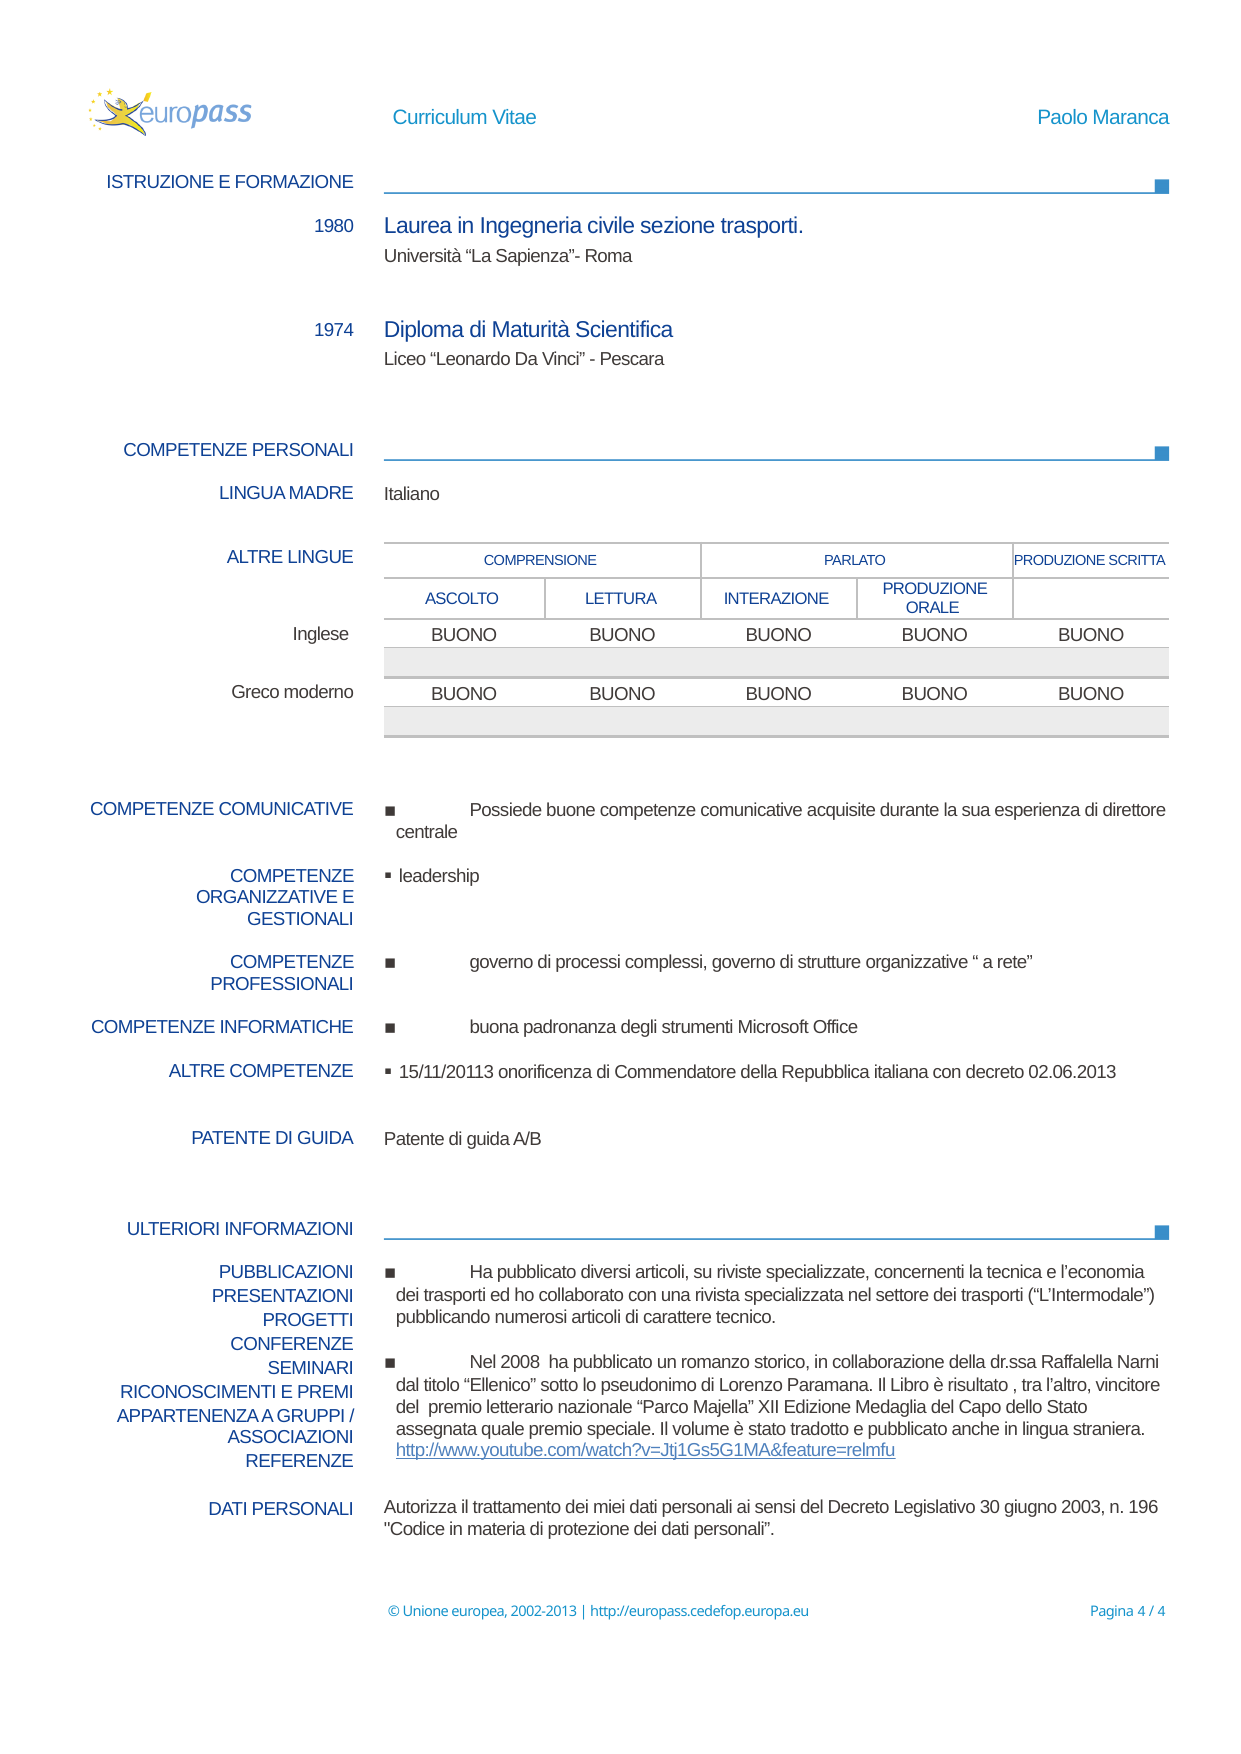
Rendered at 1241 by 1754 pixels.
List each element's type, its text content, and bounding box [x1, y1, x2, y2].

table_cell Greco moderno [89, 676, 384, 706]
table_cell [384, 1472, 1169, 1496]
table_cell Altre lingue [89, 542, 384, 617]
table_header Italiano [384, 480, 1169, 506]
table_header 1974 [89, 316, 384, 400]
table_header Patente di guida [89, 1125, 384, 1198]
table_cell Buono [701, 620, 857, 647]
table_header ULTERIORI INFORMAZIONI [89, 1218, 384, 1239]
table_header [384, 439, 1169, 459]
table_header COMPETENZE PERSONALI [89, 439, 384, 460]
table_header Patente di guida A/B [384, 1125, 1169, 1198]
table_cell Produzione orale [858, 579, 1012, 617]
table_cell [89, 647, 384, 676]
table_header [1034, 213, 1169, 239]
table_cell [384, 707, 1169, 735]
table_header buona padronanza degli strumenti Microsoft Office [384, 1013, 1169, 1038]
table_header Competenze comunicative [89, 796, 384, 843]
table_cell [384, 506, 1169, 542]
table_header governo di processi complessi, governo di strutture organizzative “ a rete” [384, 948, 1169, 994]
table_header 15/11/20113 onorificenza di Commendatore della Repubblica italiana con decreto 02.06.2013 [384, 1058, 1169, 1106]
table_header [384, 1558, 1169, 1579]
table_cell [1014, 579, 1169, 617]
table_cell Buono [857, 620, 1013, 647]
table_header leadership [384, 862, 1169, 929]
table_cell Buono [384, 620, 544, 647]
table_cell Buono [1013, 620, 1169, 647]
table_header Possiede buone competenze comunicative acquisite durante la sua esperienza di direttore centrale [384, 796, 1169, 843]
table_header Pubblicazioni Presentazioni Progetti Conferenze Seminari Riconoscimenti e premi Appartenenza a gruppi / associazioni Referenze [89, 1259, 384, 1472]
table_cell [384, 648, 1169, 676]
table_cell [89, 735, 384, 777]
table_cell Buono [857, 679, 1013, 706]
table_cell Liceo “Leonardo Da Vinci” - Pescara [384, 342, 1169, 378]
table_header [1034, 316, 1169, 342]
table_cell [89, 706, 384, 735]
table_cell Buono [384, 679, 544, 706]
table_header Competenze organizzative e gestionali [89, 862, 384, 929]
table_cell Buono [1013, 679, 1169, 706]
table_cell [89, 1472, 384, 1496]
table_cell Dati personali [89, 1496, 384, 1539]
table_cell Buono [545, 679, 701, 706]
table_cell Buono [701, 679, 857, 706]
table_cell Autorizza il trattamento dei miei dati personali ai sensi del Decreto Legislativo 30 giugno 2003, n. 196 "Codice in materia di protezione dei dati personali”. [384, 1496, 1169, 1539]
table_header [384, 171, 1169, 192]
table_cell [384, 379, 1169, 400]
table_header [89, 1558, 384, 1579]
table_cell [384, 738, 1169, 777]
table_header ISTRUZIONE E FORMAZIONE [89, 171, 384, 193]
table_header 1980 [89, 213, 384, 297]
table_header Ha pubblicato diversi articoli, su riviste specializzate, concernenti la tecnica e l’economia dei trasporti ed ho collaborato con una rivista specializzata nel settore dei trasporti (“L’Intermodale”) pubblicando numerosi articoli di carattere tecnico. Nel 2008 ha pubblicato un romanzo storico, in collaborazione della dr.ssa Raffalella Narni dal titolo “Ellenico” sotto lo pseudonimo di Lorenzo Paramana. Il Libro è risultato , tra l’altro, vincitore del premio letterario nazionale “Parco Majella” XII Edizione Medaglia del Capo dello Stato assegnata quale premio speciale. Il volume è stato tradotto e pubblicato anche in lingua straniera. http://www.youtube.com/watch?v=Jtj1Gs5G1MA&feature=relmfu [384, 1259, 1169, 1472]
table_cell Università “La Sapienza”- Roma [384, 239, 1169, 275]
table_header Lingua madre [89, 480, 384, 506]
table_cell Interazione [702, 579, 856, 617]
table_header Laurea in Ingegneria civile sezione trasporti. [384, 213, 1033, 239]
table_header Competenze informatiche [89, 1013, 384, 1038]
table_cell Ascolto [384, 579, 544, 617]
table_cell Lettura [546, 579, 700, 617]
table_cell PARLATO [702, 544, 1012, 577]
table_header [384, 1218, 1169, 1238]
table_header Altre competenze [89, 1058, 384, 1106]
table_cell Inglese [89, 618, 384, 647]
table_cell PRODUZIONE SCRITTA [1014, 544, 1169, 577]
table_cell [89, 506, 384, 542]
table_cell COMPRENSIONE [384, 544, 700, 577]
table_cell Buono [545, 620, 701, 647]
table_header Diploma di Maturità Scientifica [384, 316, 1033, 342]
table_cell [384, 275, 1169, 297]
table_header Competenze professionali [89, 948, 384, 994]
